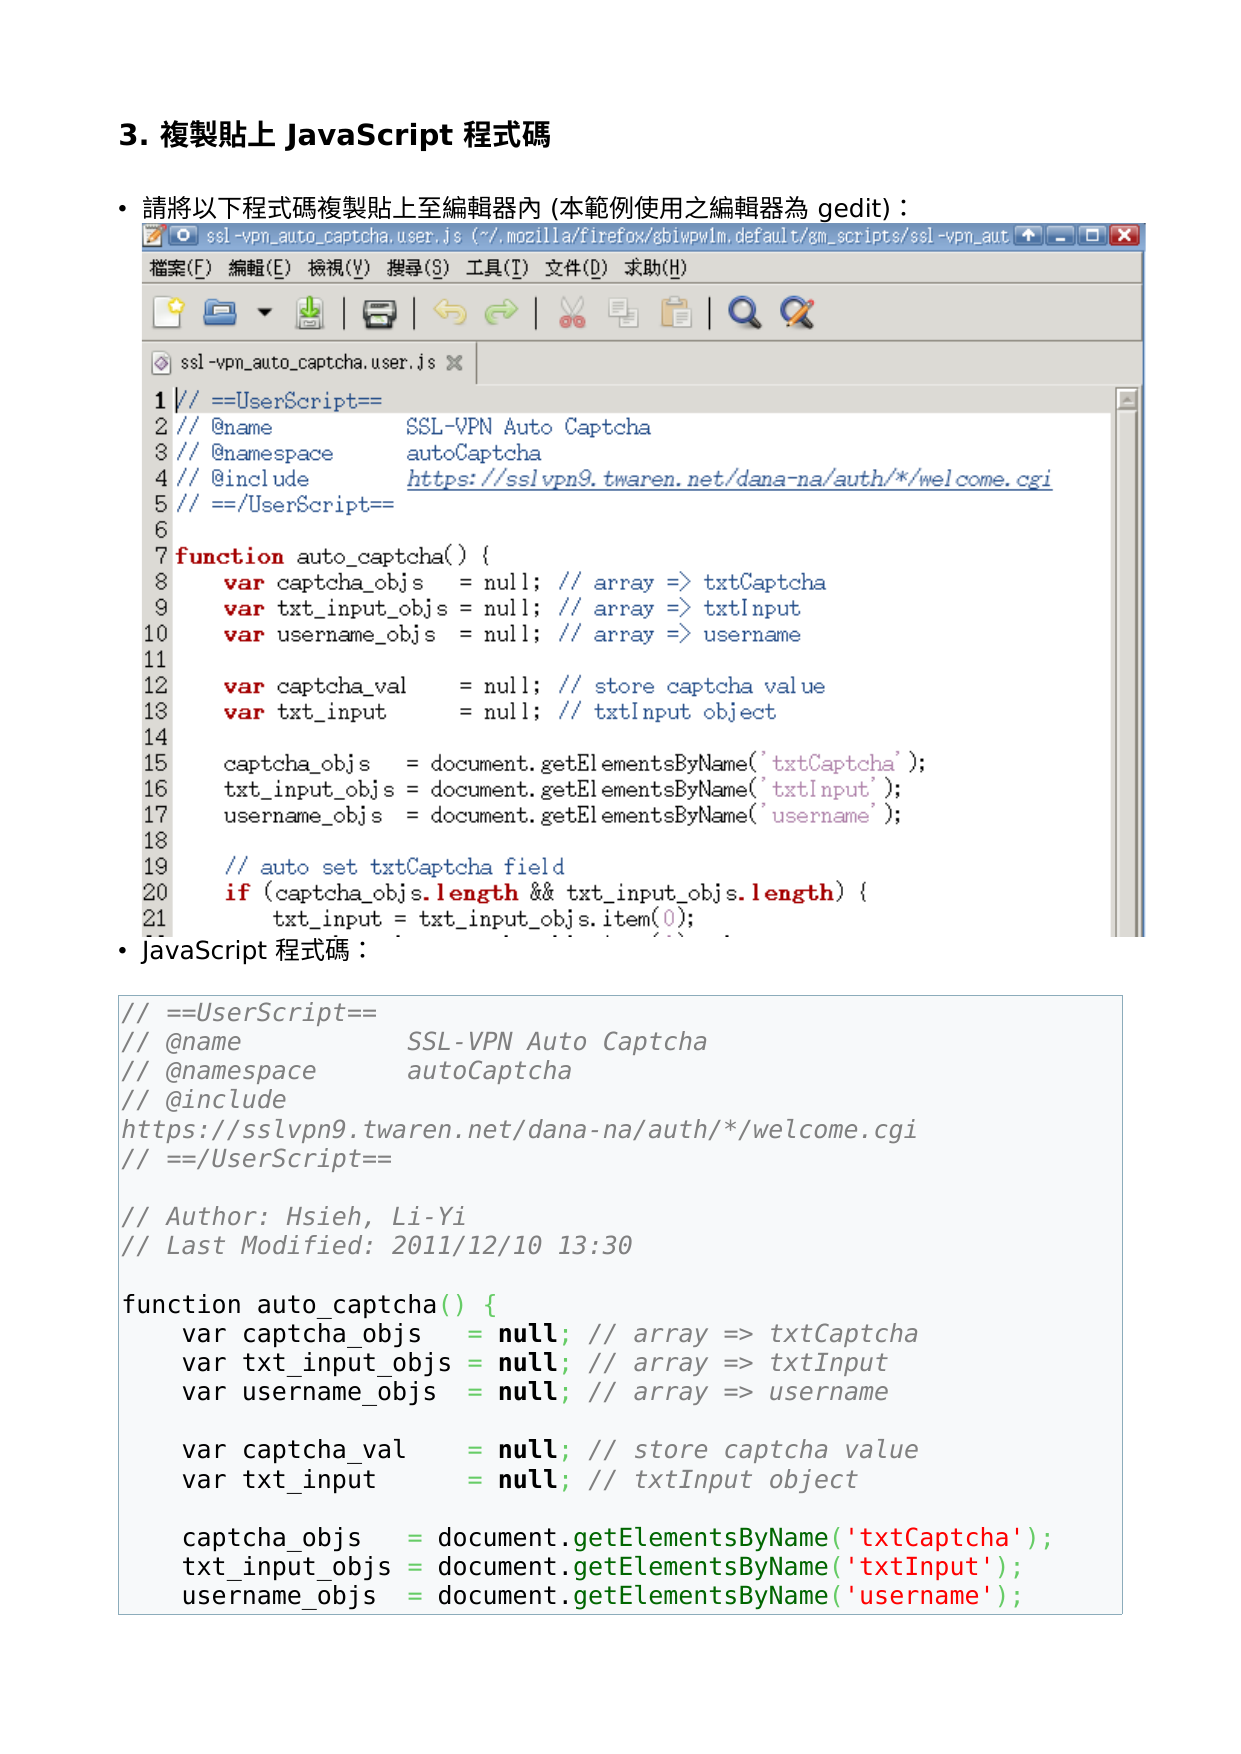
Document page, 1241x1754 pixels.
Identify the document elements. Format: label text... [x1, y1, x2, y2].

list 請將以下程式碼複製貼上至編輯器內 (本範例使用之編輯器為 gedit)： [118, 194, 1122, 937]
text // ==UserScript== // @name SSL-VPN Auto Captcha // @namespace autoCaptcha // @include https://sslvpn9.twaren.net/dana-na/auth/*/welcome.cgi // ==/UserScript== // Author: Hsieh, Li-Yi // Last Modified: 2011/12/10 13:30 function auto_captcha() { var captcha_objs = null; // array => txtCaptcha var txt_input_objs = null; // array => txtInput var username_objs = null; // array => username var captcha_val = null; // store captcha value var txt_input = null; // txtInput object captcha_objs = document.getElementsByName('txtCaptcha'); txt_input_objs = document.getElementsByName('txtInput'); username_objs = document.getElementsByName('username'); [119, 996, 1122, 1614]
subtitle 3. 複製貼上 JavaScript 程式碼 [118, 118, 1122, 152]
picture [141, 223, 1146, 937]
list JavaScript 程式碼： [118, 937, 1122, 966]
